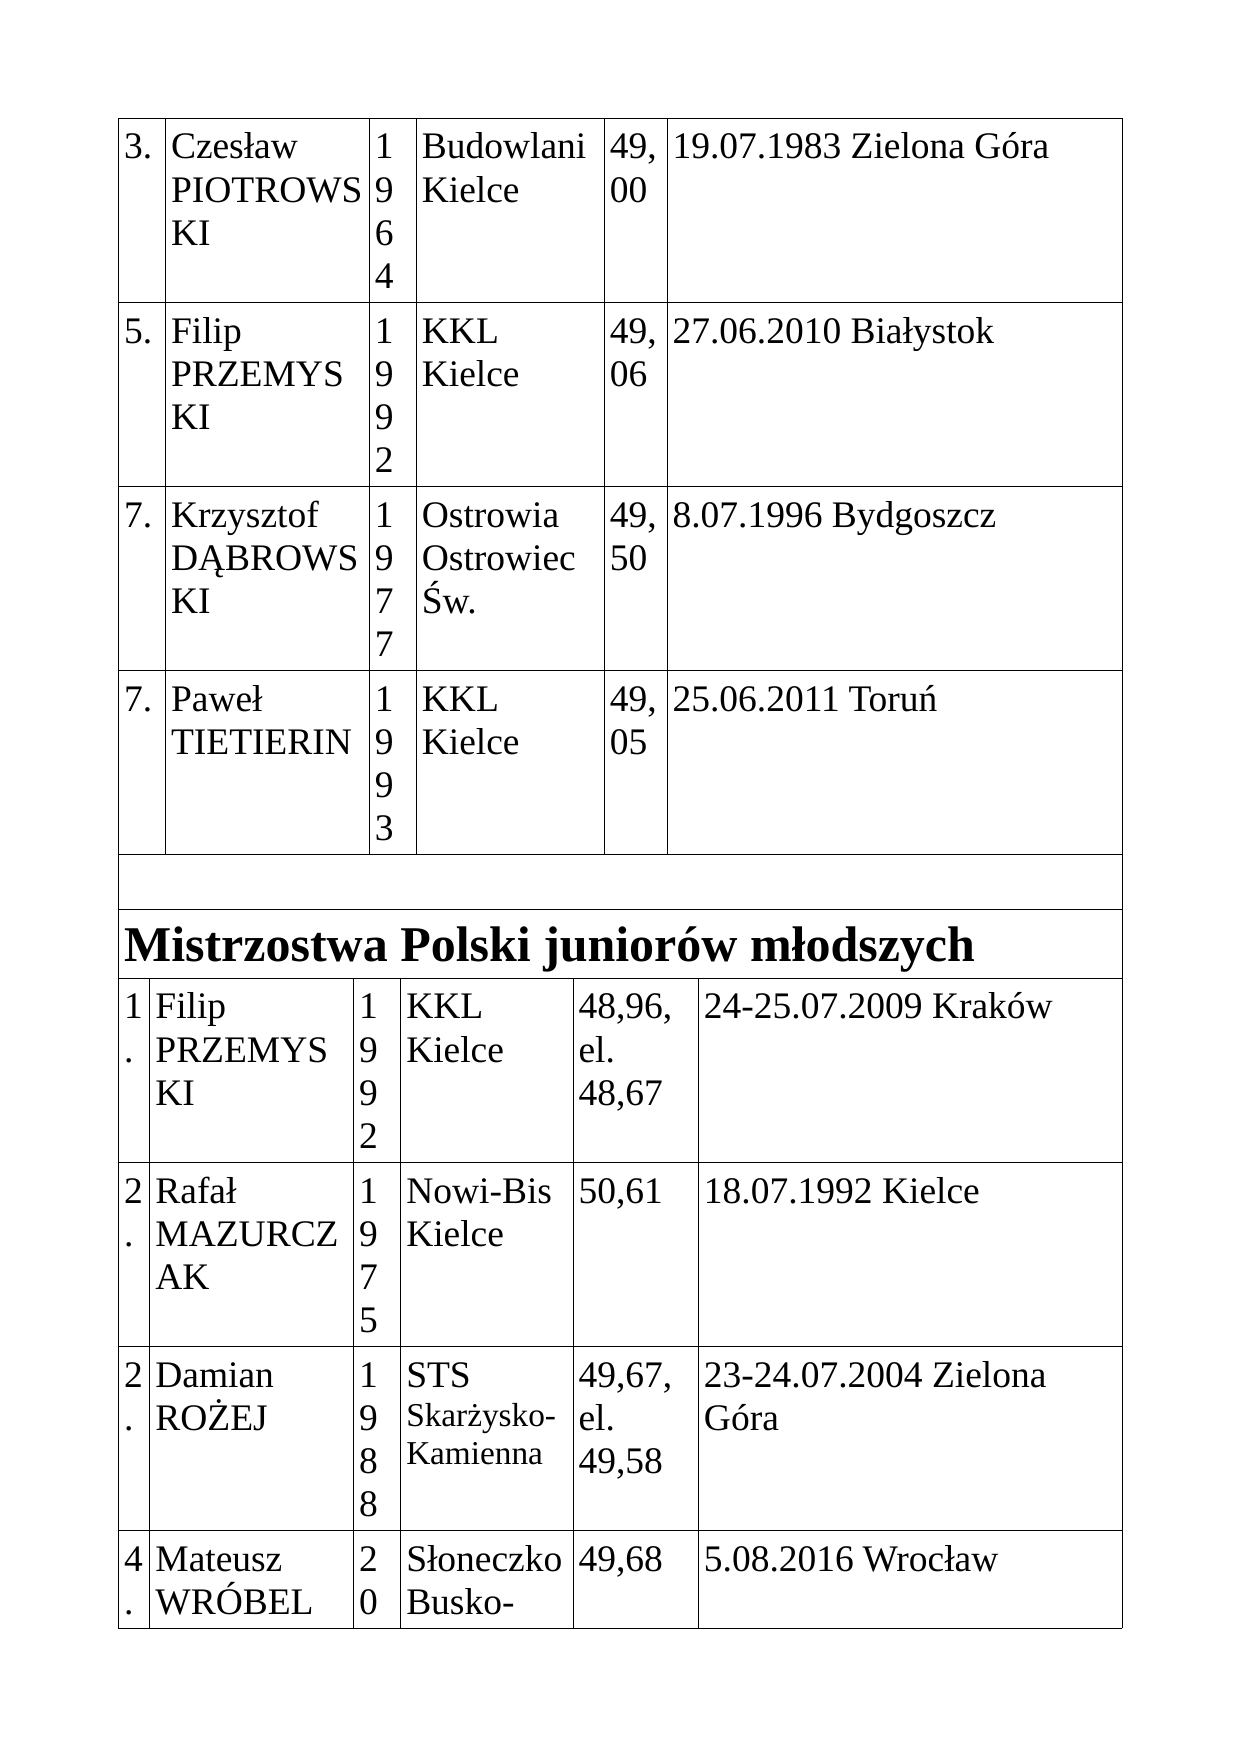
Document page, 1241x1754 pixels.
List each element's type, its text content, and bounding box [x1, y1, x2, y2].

table_cell Nowi-Bis Kielce [401, 1163, 573, 1346]
table_cell Czesław PIOTROWSKI [166, 119, 369, 302]
table_cell Krzysztof DĄBROWSKI [166, 487, 369, 670]
table_cell 49,00 [605, 119, 667, 302]
table_cell 49,68 [574, 1531, 698, 1628]
table_cell 49,05 [605, 671, 667, 854]
table_cell 19.07.1983 Zielona Góra [668, 119, 1122, 302]
table_cell Damian ROŻEJ [150, 1347, 353, 1530]
table_cell 23-24.07.2004 Zielona Góra [699, 1347, 1122, 1530]
table_cell KKL Kielce [401, 979, 573, 1162]
table_cell 20 [354, 1531, 400, 1628]
table_cell KKL Kielce [417, 303, 604, 486]
table_cell 1. [119, 979, 149, 1162]
table_cell 50,61 [574, 1163, 698, 1346]
table_cell 8.07.1996 Bydgoszcz [668, 487, 1122, 670]
table_cell 7. [119, 671, 165, 854]
table_cell 24-25.07.2009 Kraków [699, 979, 1122, 1162]
table_cell KKL Kielce [417, 671, 604, 854]
table_cell 49,06 [605, 303, 667, 486]
table_cell 3. [119, 119, 165, 302]
table_cell [119, 855, 1122, 909]
table_cell Ostrowia Ostrowiec Św. [417, 487, 604, 670]
table_cell 49,67, el. 49,58 [574, 1347, 698, 1530]
table_cell 27.06.2010 Białystok [668, 303, 1122, 486]
table_cell Mistrzostwa Polski juniorów młodszych [119, 910, 1122, 978]
table_cell Mateusz WRÓBEL [150, 1531, 353, 1628]
table_cell 18.07.1992 Kielce [699, 1163, 1122, 1346]
table_cell 4. [119, 1531, 149, 1628]
table_cell 1992 [370, 303, 416, 486]
table_cell 1993 [370, 671, 416, 854]
table_cell Filip PRZEMYSKI [150, 979, 353, 1162]
table_cell 1988 [354, 1347, 400, 1530]
table_cell Filip PRZEMYSKI [166, 303, 369, 486]
table_cell Słoneczko Busko- [401, 1531, 573, 1628]
table_cell 2. [119, 1163, 149, 1346]
table_cell 7. [119, 487, 165, 670]
table_cell 1975 [354, 1163, 400, 1346]
table_cell 1964 [370, 119, 416, 302]
table_cell STS Skarżysko-Kamienna [401, 1347, 573, 1530]
table_cell 1977 [370, 487, 416, 670]
table_cell 2. [119, 1347, 149, 1530]
table_cell 49,50 [605, 487, 667, 670]
table_cell Paweł TIETIERIN [166, 671, 369, 854]
table_cell 5. [119, 303, 165, 486]
table_cell Budowlani Kielce [417, 119, 604, 302]
table_cell Rafał MAZURCZAK [150, 1163, 353, 1346]
table_cell 48,96, el. 48,67 [574, 979, 698, 1162]
table_cell 25.06.2011 Toruń [668, 671, 1122, 854]
table_cell 1992 [354, 979, 400, 1162]
table_cell 5.08.2016 Wrocław [699, 1531, 1122, 1628]
